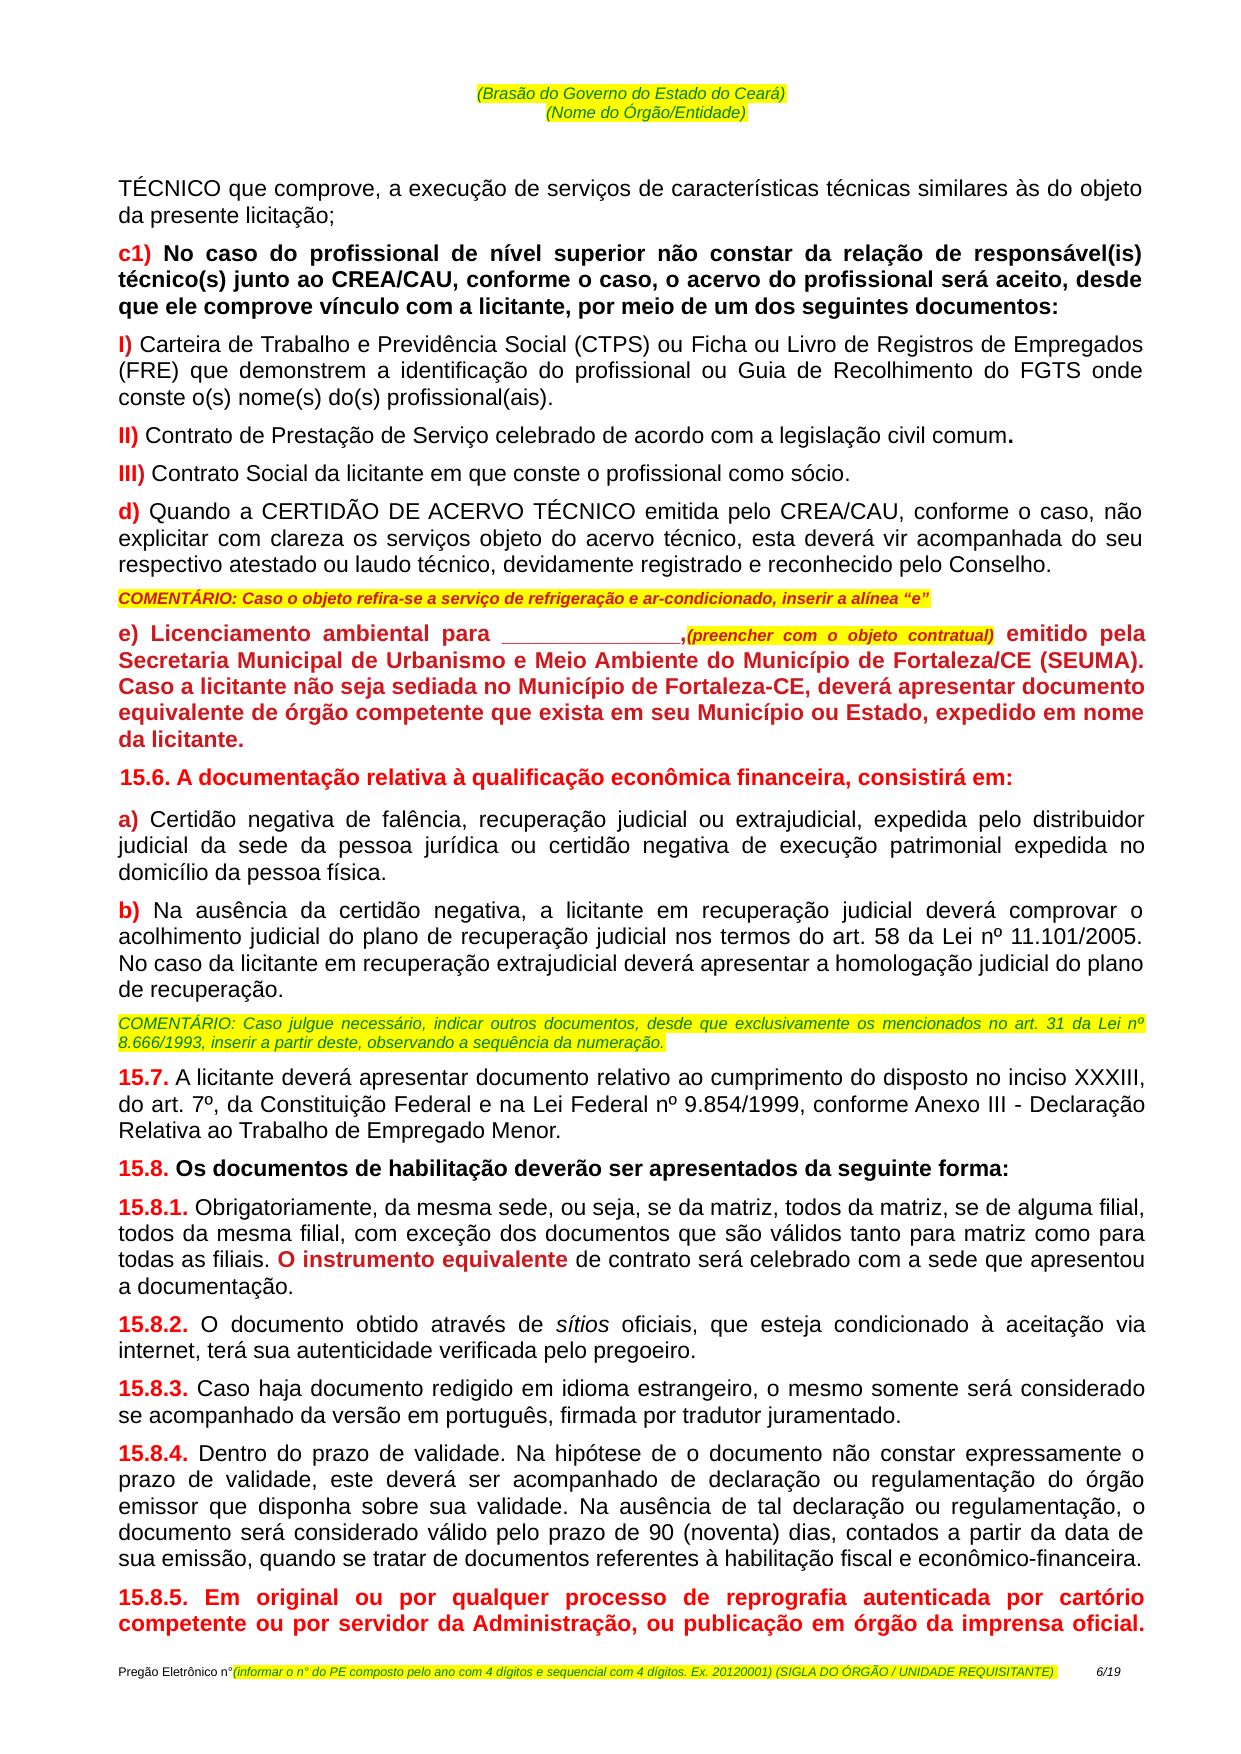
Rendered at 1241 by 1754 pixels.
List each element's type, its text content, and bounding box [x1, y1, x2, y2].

text II) Contrato de Prestação de Serviço celebrado de acordo com a legislação civil comum. [118, 422, 1146, 448]
text 15.8.4. Dentro do prazo de validade. Na hipótese de o documento não constar expressamente o prazo de validade, este deverá ser acompanhado de declaração ou regulamentação do órgão emissor que disponha sobre sua validade. Na ausência de tal declaração ou regulamentação, o documento será considerado válido pelo prazo de 90 (noventa) dias, contados a partir da data de sua emissão, quando se tratar de documentos referentes à habilitação fiscal e econômico-financeira. [118, 1440, 1146, 1572]
text 15.8.3. Caso haja documento redigido em idioma estrangeiro, o mesmo somente será considerado se acompanhado da versão em português, firmada por tradutor juramentado. [118, 1375, 1146, 1428]
text 15.8.5. Em original ou por qualquer processo de reprografia autenticada por cartório competente ou por servidor da Administração, ou publicação em órgão da imprensa oficial. [118, 1584, 1146, 1636]
text 15.8.1. Obrigatoriamente, da mesma sede, ou seja, se da matriz, todos da matriz, se de alguma filial, todos da mesma filial, com exceção dos documentos que são válidos tanto para matriz como para todas as filiais. O instrumento equivalente de contrato será celebrado com a sede que apresentou a documentação. [118, 1193, 1146, 1299]
text b) Na ausência da certidão negativa, a licitante em recuperação judicial deverá comprovar o acolhimento judicial do plano de recuperação judicial nos termos do art. 58 da Lei nº 11.101/2005. No caso da licitante em recuperação extrajudicial deverá apresentar a homologação judicial do plano de recuperação. [118, 897, 1144, 1002]
text 15.8.2. O documento obtido através de sítios oficiais, que esteja condicionado à aceitação via internet, terá sua autenticidade verificada pelo pregoeiro. [118, 1311, 1146, 1363]
text 15.7. A licitante deverá apresentar documento relativo ao cumprimento do disposto no inciso XXXIII, do art. 7º, da Constituição Federal e na Lei Federal nº 9.854/1999, conforme Anexo III - Declaração Relativa ao Trabalho de Empregado Menor. [118, 1064, 1147, 1143]
text d) Quando a CERTIDÃO DE ACERVO TÉCNICO emitida pelo CREA/CAU, conforme o caso, não explicitar com clareza os serviços objeto do acervo técnico, esta deverá vir acompanhada do seu respectivo atestado ou laudo técnico, devidamente registrado e reconhecido pelo Conselho. [118, 498, 1143, 577]
text c1) No caso do profissional de nível superior não constar da relação de responsável(is) técnico(s) junto ao CREA/CAU, conforme o caso, o acervo do profissional será aceito, desde que ele comprove vínculo com a licitante, por meio de um dos seguintes documentos: [118, 240, 1143, 319]
text COMENTÁRIO: Caso o objeto refira-se a serviço de refrigeração e ar-condicionado, inserir a alínea “e” [118, 589, 1143, 608]
text 15.8. Os documentos de habilitação deverão ser apresentados da seguinte forma: [118, 1155, 1146, 1182]
text III) Contrato Social da licitante em que conste o profissional como sócio. [118, 460, 1146, 486]
text e) Licenciamento ambiental para ______________,(preencher com o objeto contratual) emitido pela Secretaria Municipal de Urbanismo e Meio Ambiente do Município de Fortaleza/CE (SEUMA). Caso a licitante não seja sediada no Município de Fortaleza-CE, deverá apresentar documento equivalente de órgão competente que exista em seu Município ou Estado, expedido em nome da licitante. [118, 620, 1146, 752]
text COMENTÁRIO: Caso julgue necessário, indicar outros documentos, desde que exclusivamente os mencionados no art. 31 da Lei nº 8.666/1993, inserir a partir deste, observando a sequência da numeração. [118, 1014, 1146, 1052]
text TÉCNICO que comprove, a execução de serviços de características técnicas similares às do objeto da presente licitação; [118, 175, 1143, 228]
text 15.6. A documentação relativa à qualificação econômica financeira, consistirá em: [119, 764, 1147, 790]
text a) Certidão negativa de falência, recuperação judicial ou extrajudicial, expedida pelo distribuidor judicial da sede da pessoa jurídica ou certidão negativa de execução patrimonial expedida no domicílio da pessoa física. [118, 806, 1146, 885]
text I) Carteira de Trabalho e Previdência Social (CTPS) ou Ficha ou Livro de Registros de Empregados (FRE) que demonstrem a identificação do profissional ou Guia de Recolhimento do FGTS onde conste o(s) nome(s) do(s) profissional(ais). [118, 331, 1143, 410]
